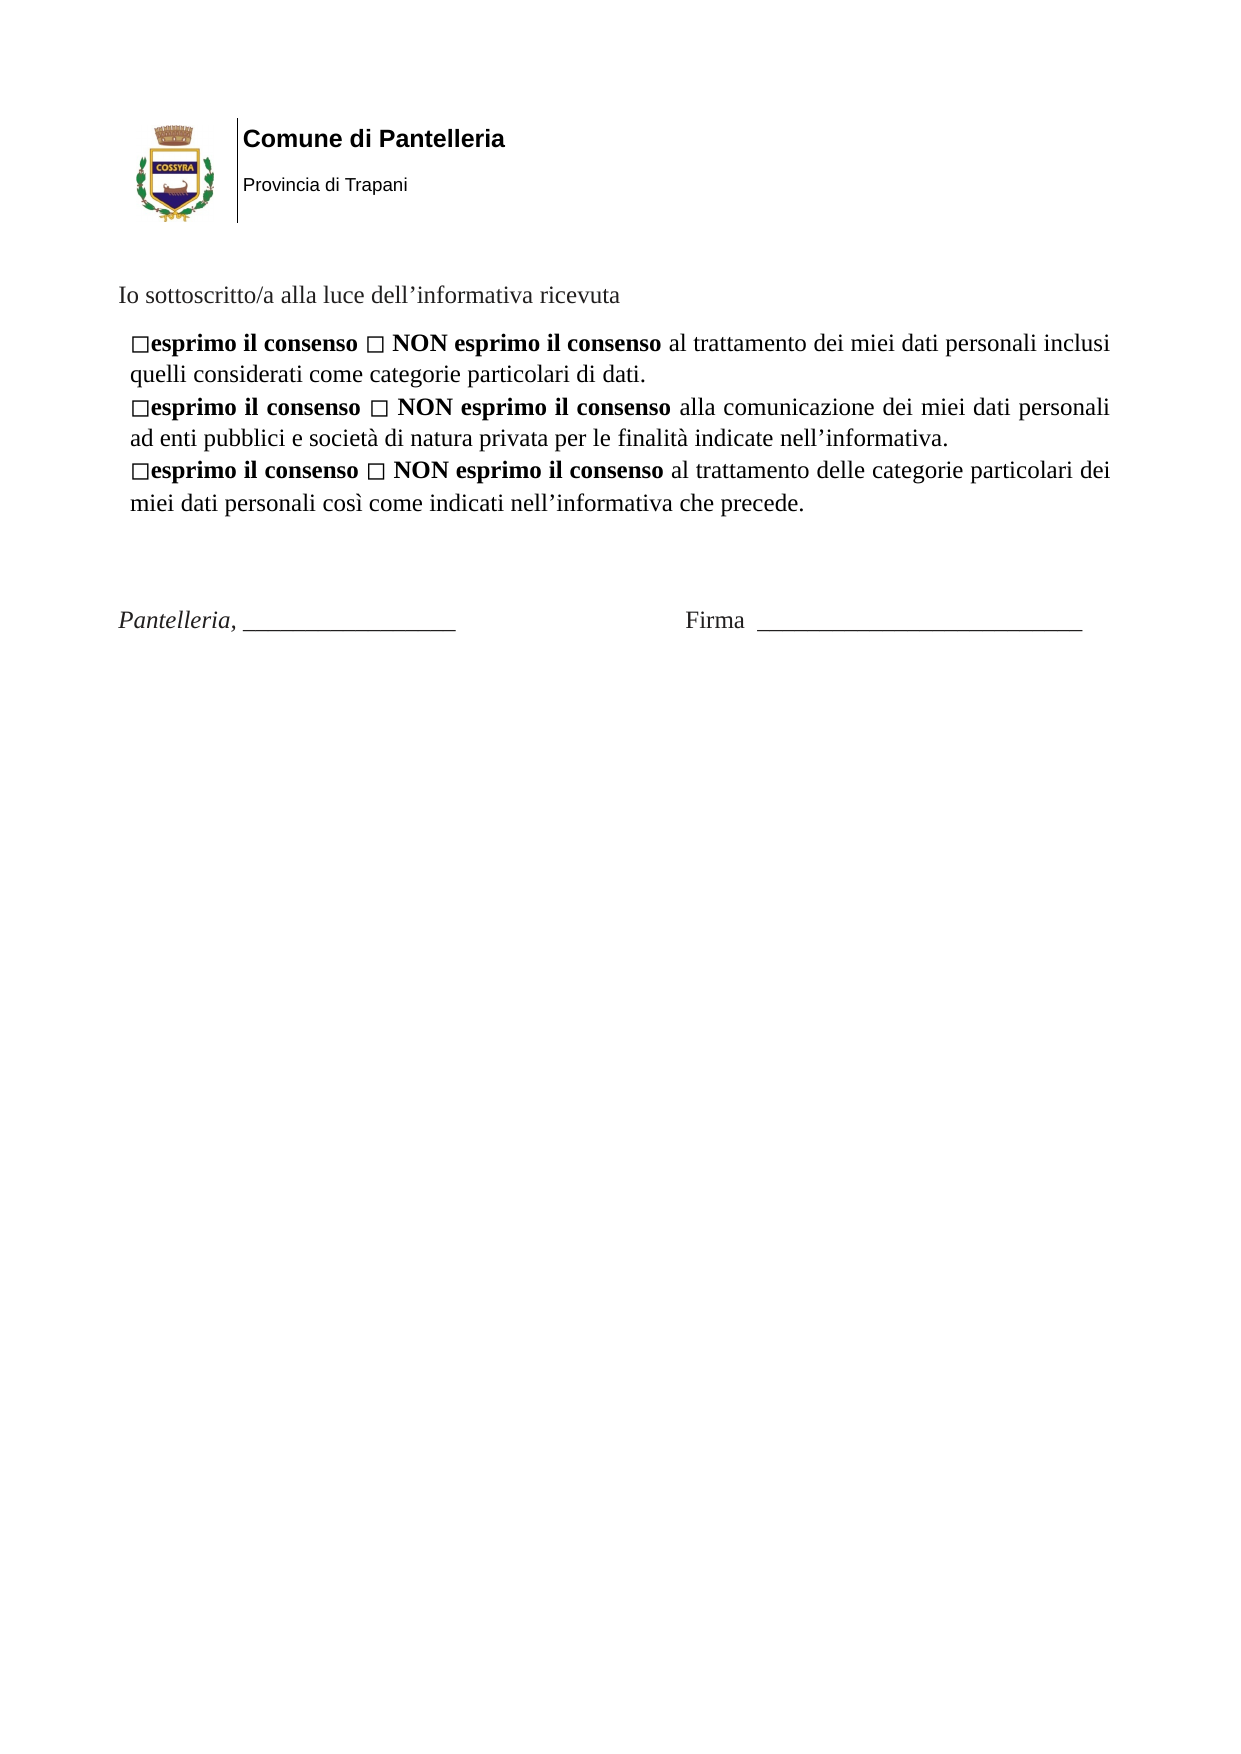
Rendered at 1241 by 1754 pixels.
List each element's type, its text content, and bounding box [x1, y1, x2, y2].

text ◻esprimo il consenso ◻ NON esprimo il consenso al trattamento delle categorie particolari dei miei dati personali così come indicati nell’informativa che precede. [130, 454, 1111, 517]
text ◻esprimo il consenso ◻ NON esprimo il consenso alla comunicazione dei miei dati personali ad enti pubblici e società di natura privata per le finalità indicate nell’informativa. [130, 390, 1111, 452]
text ◻esprimo il consenso ◻ NON esprimo il consenso al trattamento dei miei dati personali inclusi quelli considerati come categorie particolari di dati. [130, 327, 1111, 388]
text Pantelleria, _________________ Firma __________________________ [118, 605, 1126, 634]
text Io sottoscritto/a alla luce dell’informativa ricevuta [118, 281, 1111, 309]
